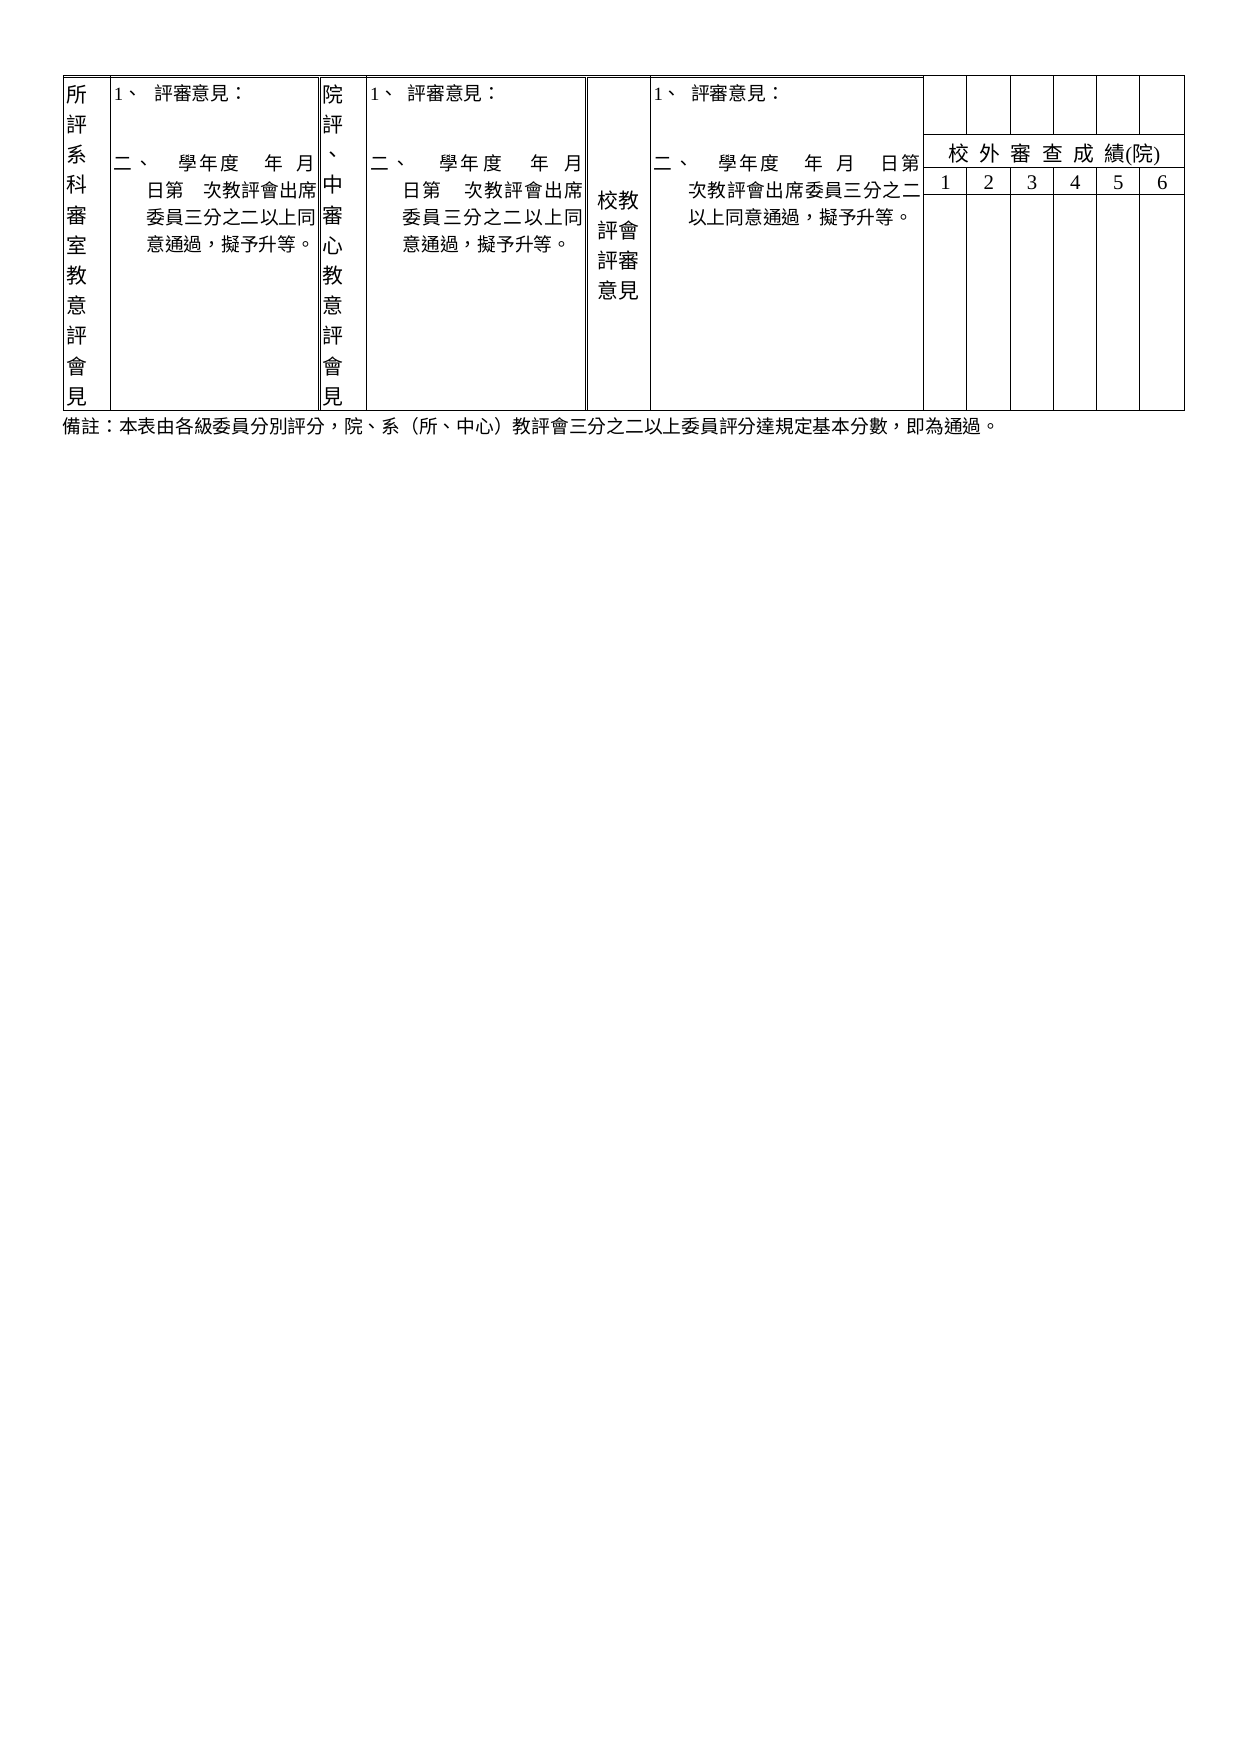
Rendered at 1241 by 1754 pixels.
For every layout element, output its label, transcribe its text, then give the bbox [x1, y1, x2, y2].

table_cell 1 [924, 168, 966, 194]
table_cell 院評 、 中審 心 教意 評 會見 [321, 78, 366, 410]
table_cell [1054, 195, 1096, 410]
table_cell [1054, 76, 1096, 134]
table_cell [1140, 76, 1184, 134]
table_cell [967, 76, 1010, 134]
table_cell [1097, 195, 1139, 410]
text 備註：本表由各級委員分別評分，院、系（所、中心）教評會三分之二以上委員評分達規定基本分數，即為通過。 [63, 411, 1152, 439]
table_cell 4 [1054, 168, 1096, 194]
table_cell [967, 195, 1010, 410]
table_cell [1140, 195, 1184, 410]
table_cell 校教評會評審意見 [588, 78, 650, 410]
table_cell 校 外 審 查 成 績(院) [924, 135, 1184, 167]
table_cell 評審意見： 二、 學年度 年 月 日第 次教評會出席委員三分之二以上同意通過，擬予升等。 [111, 78, 318, 410]
table_cell 評審意見： 二、 學年度 年 月 日第 次教評會出席委員三分之二以上同意通過，擬予升等。 [651, 78, 923, 410]
table_cell 所評 系 科審 室 教意 評 會見 [64, 78, 110, 410]
table_cell 2 [967, 168, 1010, 194]
table_cell [1011, 76, 1053, 134]
table_cell [924, 195, 966, 410]
table_cell 6 [1140, 168, 1184, 194]
table_cell [1011, 195, 1053, 410]
table_cell [1097, 76, 1139, 134]
table_cell 5 [1097, 168, 1139, 194]
table_cell 評審意見： 二、 學年度 年 月 日第 次教評會出席委員三分之二以上同意通過，擬予升等。 [367, 78, 585, 410]
table_cell [924, 76, 966, 134]
table_cell 3 [1011, 168, 1053, 194]
